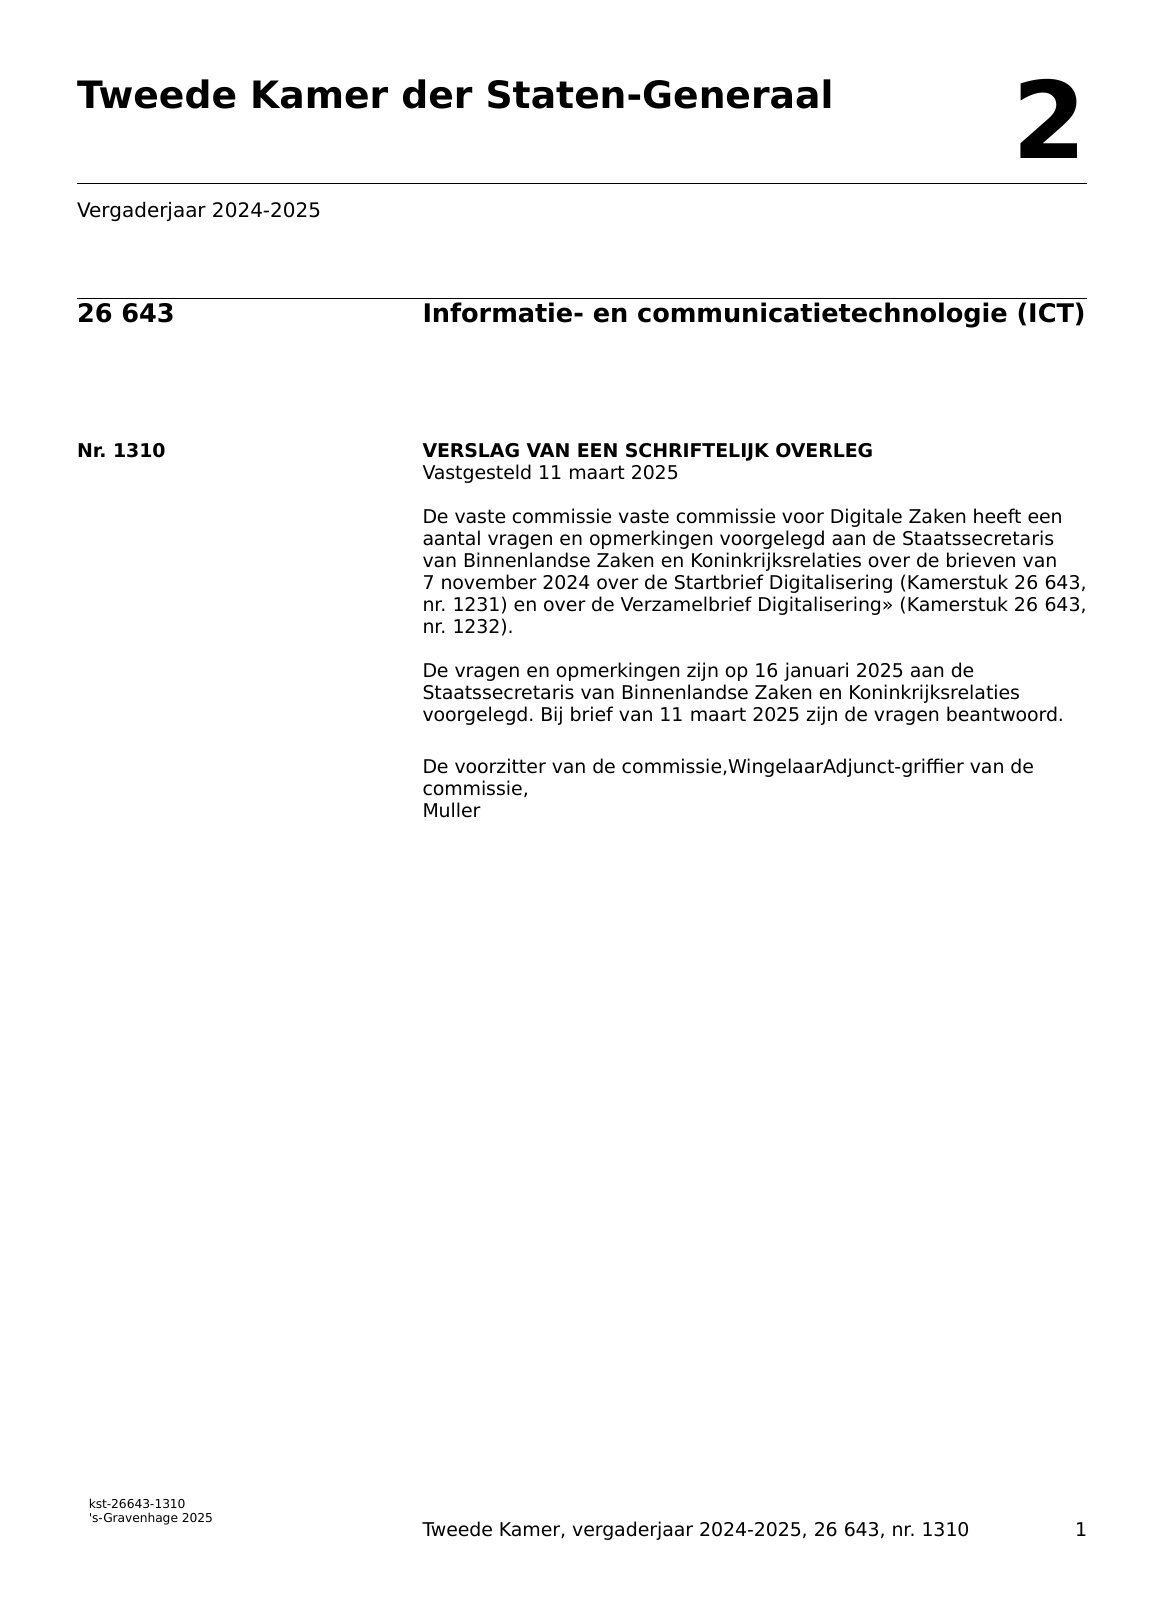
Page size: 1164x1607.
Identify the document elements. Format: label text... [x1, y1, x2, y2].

subtitle 26 643 Informatie- en communicatietechnologie (ICT) [77, 299, 1087, 329]
text De vragen en opmerkingen zijn op 16 januari 2025 aan de Staatssecretaris van Binnenlandse Zaken en Koninkrijksrelaties voorgelegd. Bij brief van 11 maart 2025 zijn de vragen beantwoord. [422, 660, 1087, 726]
text De vaste commissie vaste commissie voor Digitale Zaken heeft een aantal vragen en opmerkingen voorgelegd aan de Staatssecretaris van Binnenlandse Zaken en Koninkrijksrelaties over de brieven van 7 november 2024 over de Startbrief Digitalisering (Kamerstuk 26 643, nr. 1231) en over de Verzamelbrief Digitalisering» (Kamerstuk 26 643, nr. 1232). [422, 506, 1087, 638]
text 's-Gravenhage 2025 [88, 1511, 323, 1525]
table_header 2 [886, 59, 1087, 183]
table_header Tweede Kamer der Staten-Generaal [77, 59, 886, 183]
text Vastgesteld 11 maart 2025 [422, 462, 1087, 484]
subtitle Nr. 1310 VERSLAG VAN EEN SCHRIFTELIJK OVERLEG [77, 440, 1087, 462]
text De voorzitter van de commissie,WingelaarAdjunct-griffier van de commissie, Muller [422, 756, 1087, 822]
table_cell Vergaderjaar 2024-2025 [77, 184, 1087, 298]
text kst-26643-1310 [88, 1497, 323, 1511]
